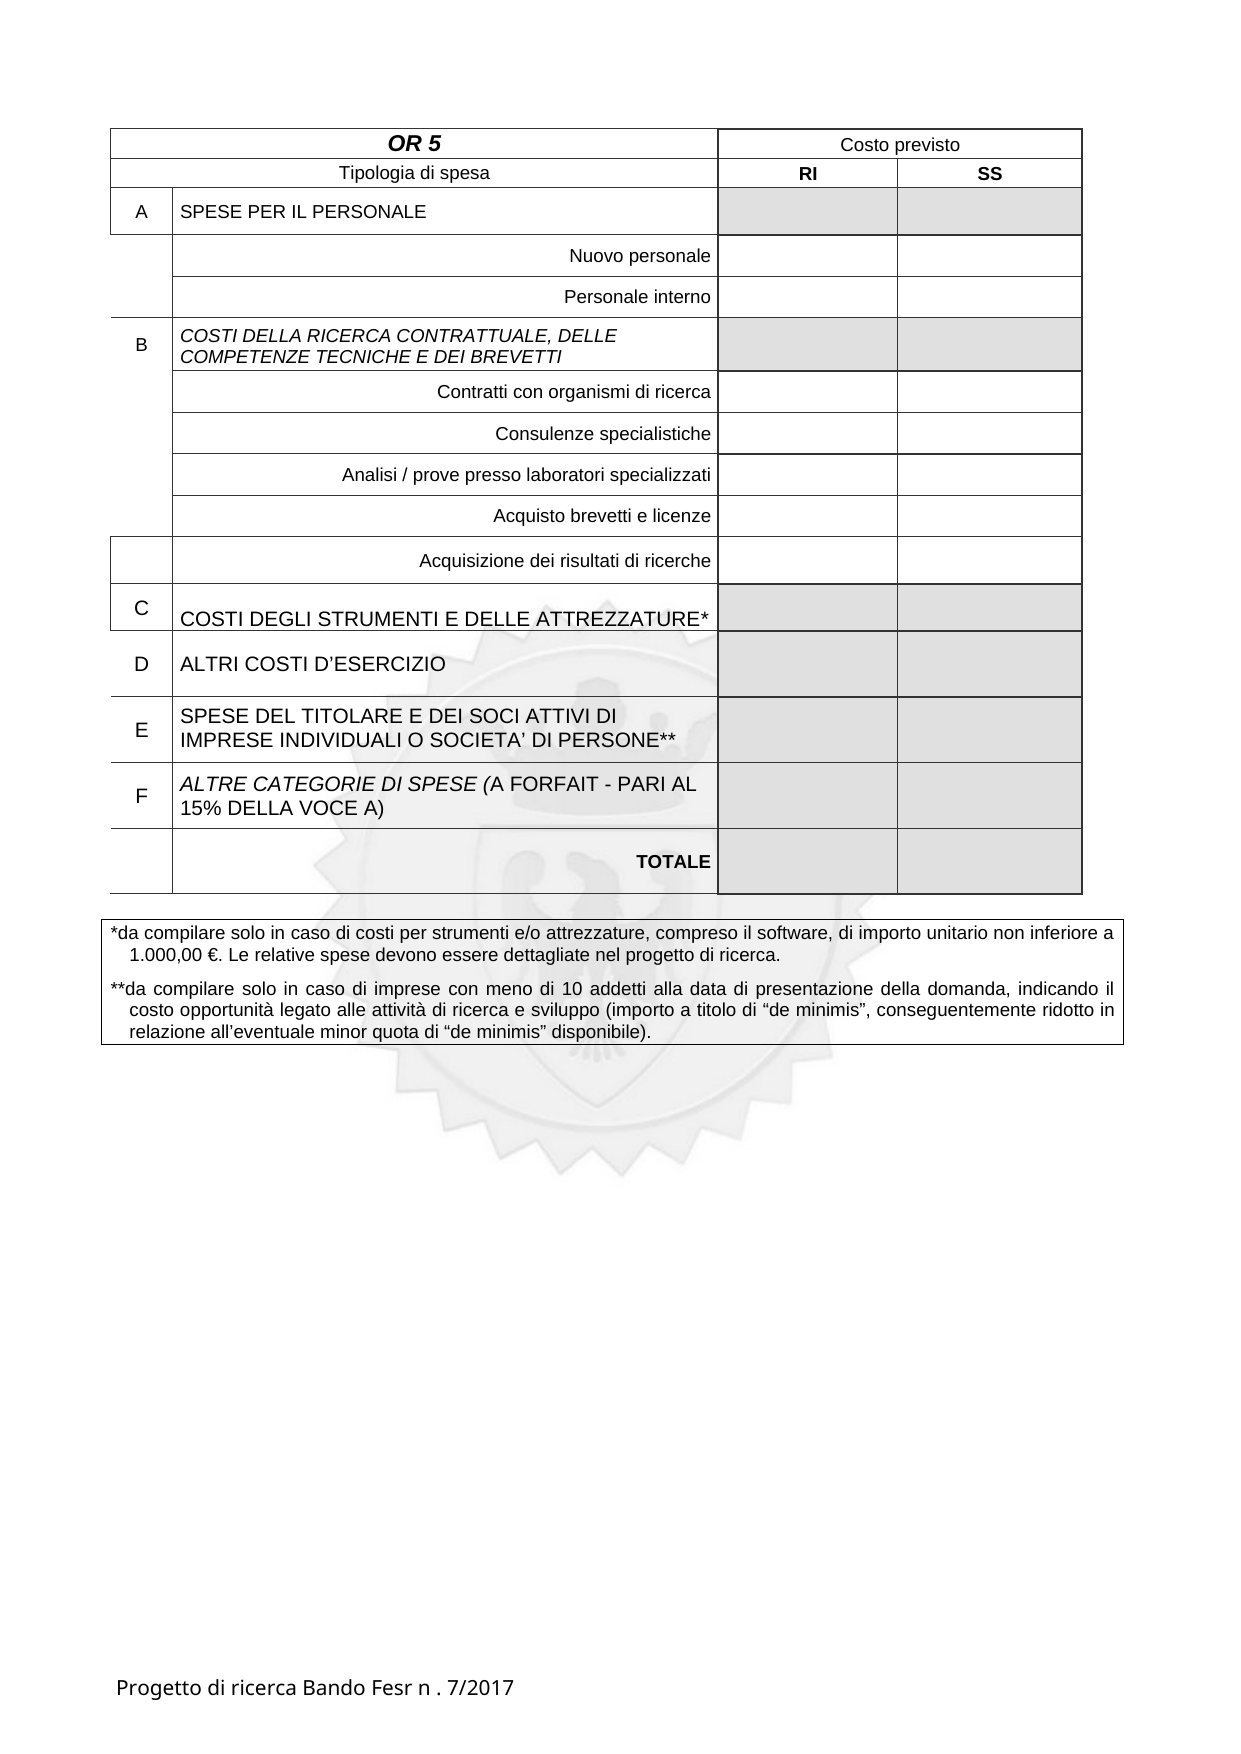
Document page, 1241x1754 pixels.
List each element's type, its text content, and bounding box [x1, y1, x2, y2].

table_cell SPESE PER IL PERSONALE [173, 188, 717, 234]
table_cell [719, 585, 897, 630]
table_cell RI [719, 159, 897, 187]
table_cell F [110, 762, 172, 828]
table_cell Tipologia di spesa [111, 159, 717, 187]
table_cell COSTI DELLA RICERCA CONTRATTUALE, DELLE COMPETENZE TECNICHE E DEI BREVETTI [173, 318, 717, 370]
table_cell Contratti con organismi di ricerca [173, 371, 717, 412]
table_cell [719, 698, 897, 762]
table_cell Consulenze specialistiche [173, 413, 717, 453]
table_cell [719, 318, 897, 370]
table_cell [898, 496, 1081, 536]
table_cell [898, 372, 1081, 412]
table_cell [110, 453, 172, 494]
table_cell [110, 276, 172, 317]
table_cell [898, 829, 1081, 893]
table_cell [898, 455, 1081, 494]
table_cell [719, 829, 897, 893]
table_cell SPESE DEL TITOLARE E DEI SOCI ATTIVI DI IMPRESE INDIVIDUALI O SOCIETA’ DI PERSONE** [173, 697, 717, 762]
table_cell [898, 763, 1081, 828]
table_cell [110, 495, 172, 536]
table_cell [898, 698, 1081, 762]
table_cell [719, 537, 897, 583]
table_cell [719, 455, 897, 494]
table_cell Nuovo personale [173, 235, 717, 276]
table_cell TOTALE [173, 829, 717, 893]
table_cell [719, 413, 897, 453]
table_cell [110, 235, 172, 276]
table_cell C [111, 584, 172, 630]
text *da compilare solo in caso di costi per strumenti e/o attrezzature, compreso il software, di importo unitario non inferiore a 1.000,00 €. Le relative spese devono essere dettagliate nel progetto di ricerca. [102, 920, 1123, 965]
table_cell A [111, 188, 172, 234]
table_cell [111, 537, 172, 583]
table_cell [719, 188, 897, 234]
table_cell SS [898, 159, 1081, 187]
table_cell [898, 413, 1081, 453]
table_cell E [110, 696, 172, 762]
table_cell Analisi / prove presso laboratori specializzati [173, 454, 717, 494]
table_header Costo previsto [719, 130, 1081, 157]
table_cell [719, 372, 897, 412]
table_cell [719, 763, 897, 828]
table_cell [898, 236, 1081, 276]
table_cell [898, 188, 1081, 234]
table_cell [110, 828, 172, 893]
table_cell Acquisto brevetti e licenze [173, 496, 717, 536]
table_cell [110, 412, 172, 453]
table_cell Personale interno [173, 277, 717, 317]
table_cell Acquisizione dei risultati di ricerche [173, 537, 717, 583]
table_cell [719, 277, 897, 317]
picture [110, 56, 1130, 1703]
table_cell B [110, 317, 172, 370]
picture [110, 965, 1123, 974]
table_cell [110, 370, 172, 412]
table_cell D [110, 631, 172, 696]
table_cell [719, 496, 897, 536]
table_cell [719, 236, 897, 276]
table_cell [898, 585, 1081, 630]
table_cell COSTI DEGLI STRUMENTI E DELLE ATTREZZATURE* [173, 584, 717, 630]
text **da compilare solo in caso di imprese con meno di 10 addetti alla data di presentazione della domanda, indicando il costo opportunità legato alle attività di ricerca e sviluppo (importo a titolo di “de minimis”, conseguentemente ridotto in relazione all’eventuale minor quota di “de minimis” disponibile). [102, 974, 1123, 1044]
table_cell [898, 537, 1081, 583]
table_cell [898, 318, 1081, 370]
table_cell ALTRE CATEGORIE DI SPESE (A FORFAIT - PARI AL 15% DELLA VOCE A) [173, 763, 717, 828]
table_header OR 5 [111, 129, 717, 157]
table_cell [719, 632, 897, 696]
table_cell [898, 277, 1081, 317]
table_cell ALTRI COSTI D’ESERCIZIO [173, 631, 717, 696]
table_cell [898, 632, 1081, 696]
